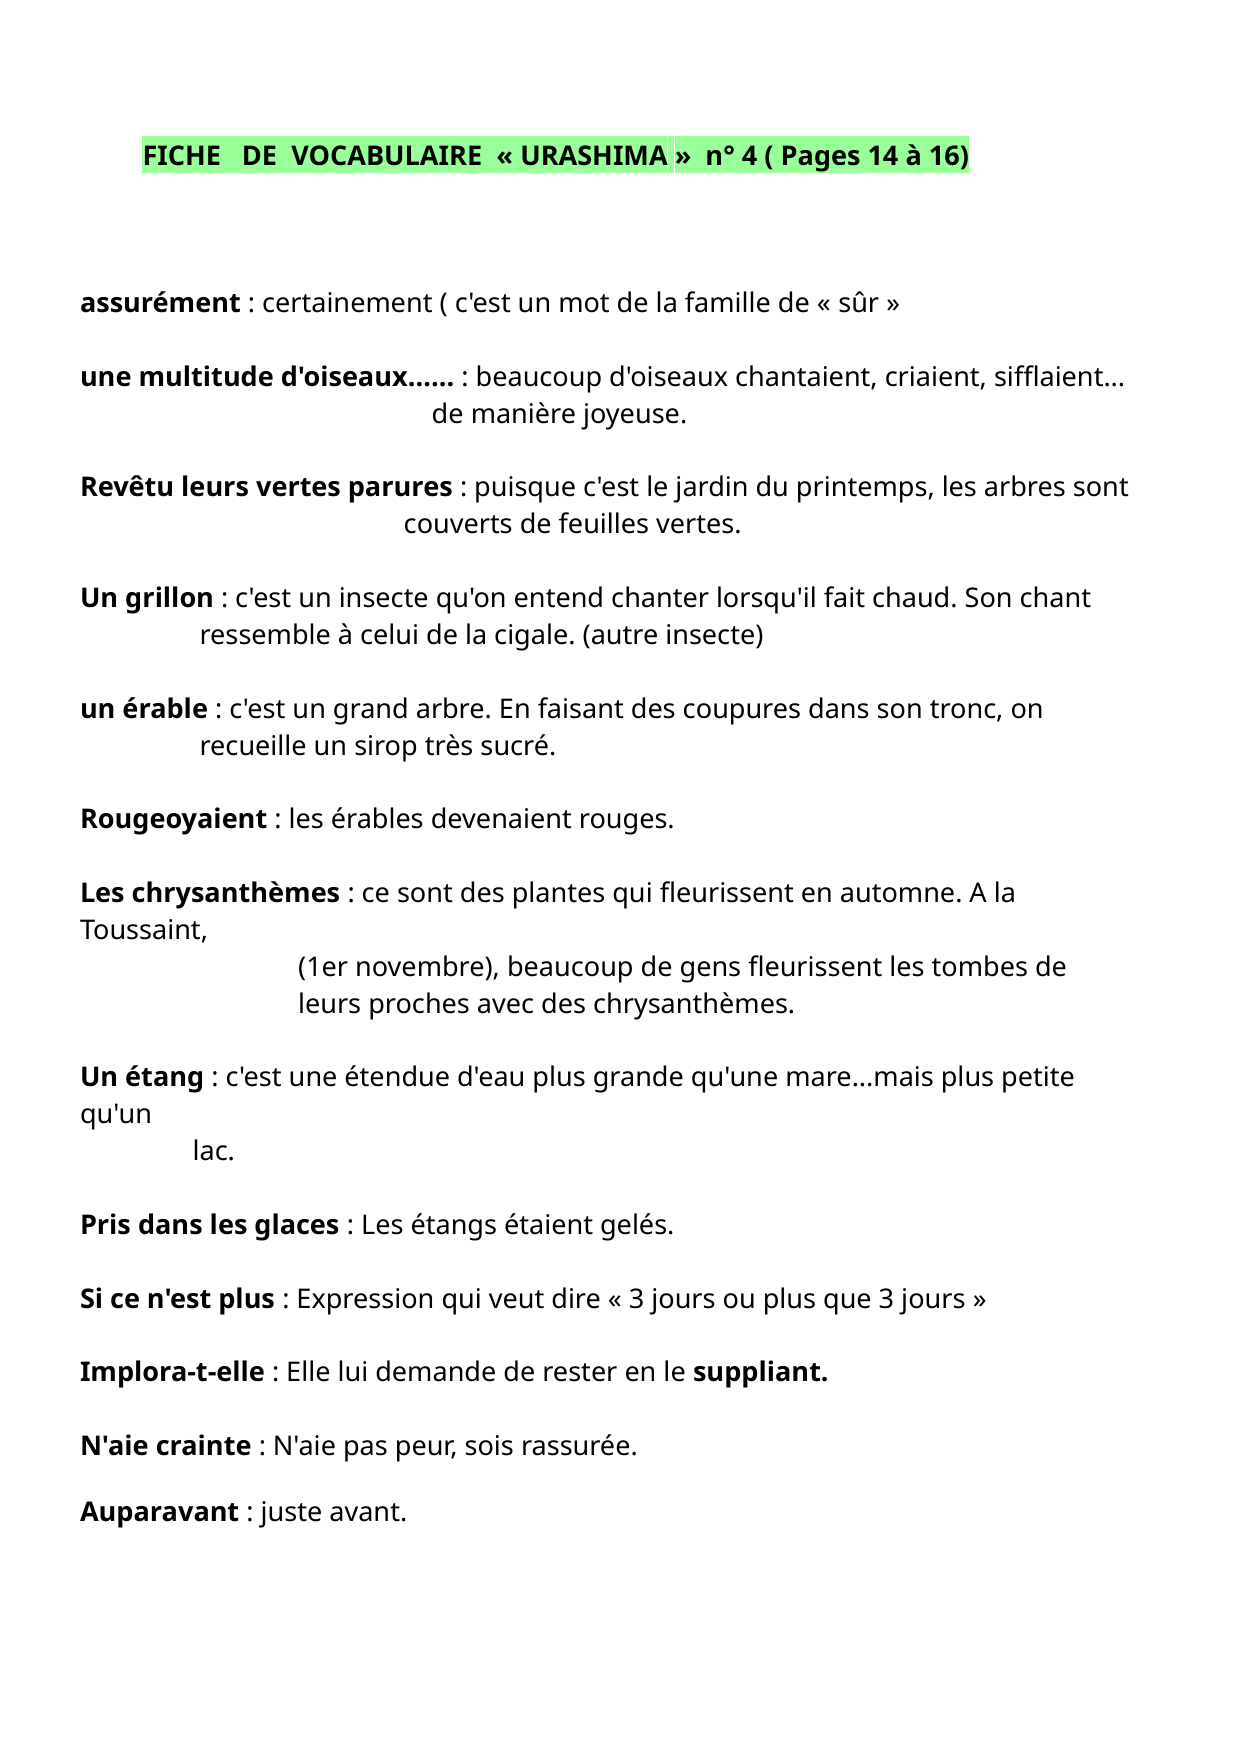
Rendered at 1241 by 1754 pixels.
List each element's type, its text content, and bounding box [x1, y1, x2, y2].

text Revêtu leurs vertes parures : puisque c'est le jardin du printemps, les arbres sont [80, 468, 1145, 505]
text Si ce n'est plus : Expression qui veut dire « 3 jours ou plus que 3 jours » [80, 1279, 1145, 1316]
text lac. [80, 1132, 1145, 1168]
text Les chrysanthèmes : ce sont des plantes qui fleurissent en automne. A la Toussaint, [80, 873, 1145, 947]
text assurément : certainement ( c'est un mot de la famille de « sûr » [80, 283, 1145, 320]
text leurs proches avec des chrysanthèmes. [80, 984, 1145, 1021]
text Rougeoyaient : les érables devenaient rouges. [80, 800, 1145, 837]
text ressemble à celui de la cigale. (autre insecte) [80, 615, 1145, 652]
text Un étang : c'est une étendue d'eau plus grande qu'une mare...mais plus petite qu'un [80, 1058, 1145, 1132]
text de manière joyeuse. [80, 394, 1145, 431]
text FICHE DE VOCABULAIRE « URASHIMA » n° 4 ( Pages 14 à 16) [80, 136, 1145, 173]
text Pris dans les glaces : Les étangs étaient gelés. [80, 1205, 1145, 1242]
text une multitude d'oiseaux...... : beaucoup d'oiseaux chantaient, criaient, sifflaient... [80, 357, 1145, 394]
text Un grillon : c'est un insecte qu'on entend chanter lorsqu'il fait chaud. Son chant [80, 578, 1145, 615]
text Implora-t-elle : Elle lui demande de rester en le suppliant. [80, 1353, 1145, 1390]
text couverts de feuilles vertes. [80, 505, 1145, 542]
text N'aie crainte : N'aie pas peur, sois rassurée. [80, 1427, 1145, 1463]
text Auparavant : juste avant. [80, 1492, 1145, 1529]
text (1er novembre), beaucoup de gens fleurissent les tombes de [80, 947, 1145, 984]
text un érable : c'est un grand arbre. En faisant des coupures dans son tronc, on [80, 689, 1145, 726]
text recueille un sirop très sucré. [80, 726, 1145, 763]
